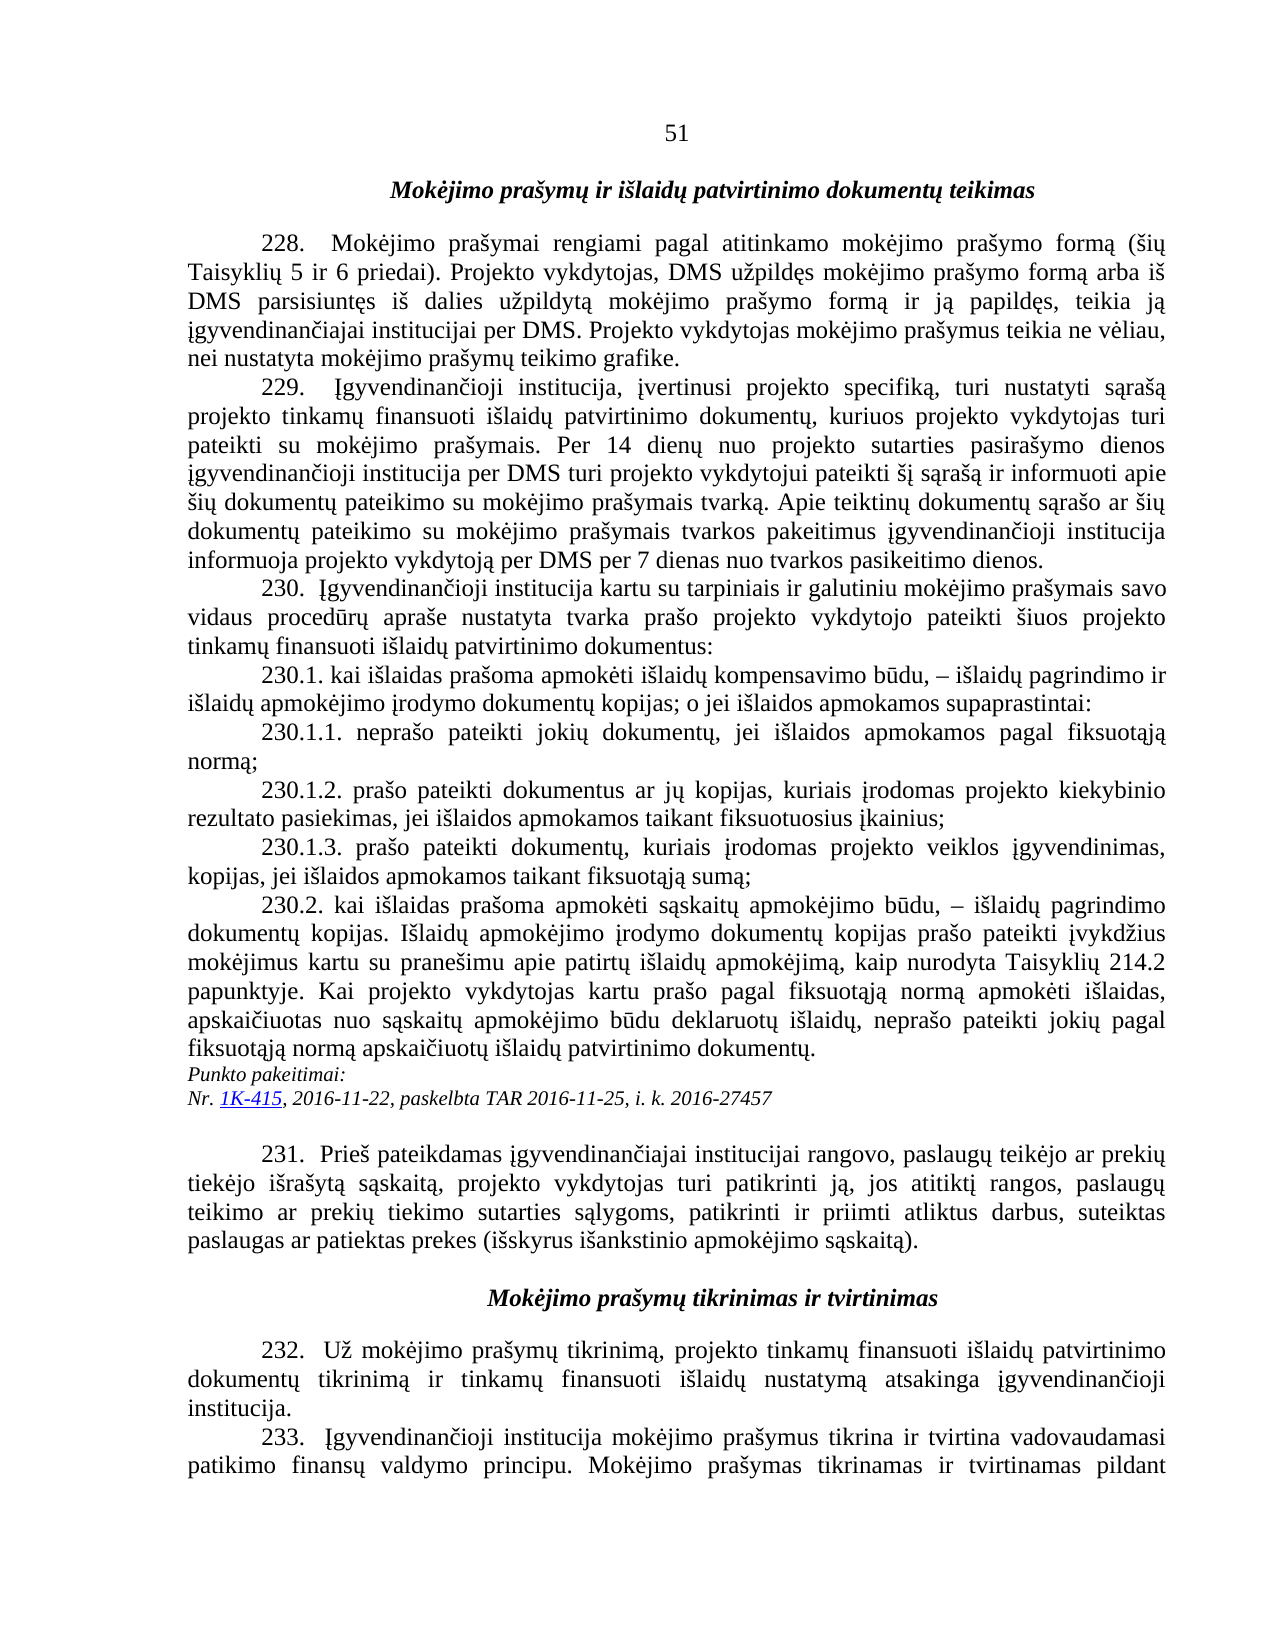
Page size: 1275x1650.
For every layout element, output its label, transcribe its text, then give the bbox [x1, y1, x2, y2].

text 231. Prieš pateikdamas įgyvendinančiajai institucijai rangovo, paslaugų teikėjo ar prekių tiekėjo išrašytą sąskaitą, projekto vykdytojas turi patikrinti ją, jos atitiktį rangos, paslaugų teikimo ar prekių tiekimo sutarties sąlygoms, patikrinti ir priimti atliktus darbus, suteiktas paslaugas ar patiektas prekes (išskyrus išankstinio apmokėjimo sąskaitą). [187, 1139, 1167, 1254]
subtitle Mokėjimo prašymų tikrinimas ir tvirtinimas [261, 1283, 1167, 1312]
text Nr. 1K-415, 2016-11-22, paskelbta TAR 2016-11-25, i. k. 2016-27457 [187, 1086, 1167, 1110]
text 230.1. kai išlaidas prašoma apmokėti išlaidų kompensavimo būdu, – išlaidų pagrindimo ir išlaidų apmokėjimo įrodymo dokumentų kopijas; o jei išlaidos apmokamos supaprastintai: [187, 660, 1167, 717]
text 230. Įgyvendinančioji institucija kartu su tarpiniais ir galutiniu mokėjimo prašymais savo vidaus procedūrų apraše nustatyta tvarka prašo projekto vykdytojo pateikti šiuos projekto tinkamų finansuoti išlaidų patvirtinimo dokumentus: [187, 573, 1167, 660]
text 229. Įgyvendinančioji institucija, įvertinusi projekto specifiką, turi nustatyti sąrašą projekto tinkamų finansuoti išlaidų patvirtinimo dokumentų, kuriuos projekto vykdytojas turi pateikti su mokėjimo prašymais. Per 14 dienų nuo projekto sutarties pasirašymo dienos įgyvendinančioji institucija per DMS turi projekto vykdytojui pateikti šį sąrašą ir informuoti apie šių dokumentų pateikimo su mokėjimo prašymais tvarką. Apie teiktinų dokumentų sąrašo ar šių dokumentų pateikimo su mokėjimo prašymais tvarkos pakeitimus įgyvendinančioji institucija informuoja projekto vykdytoją per DMS per 7 dienas nuo tvarkos pasikeitimo dienos. [187, 372, 1167, 573]
text 232. Už mokėjimo prašymų tikrinimą, projekto tinkamų finansuoti išlaidų patvirtinimo dokumentų tikrinimą ir tinkamų finansuoti išlaidų nustatymą atsakinga įgyvendinančioji institucija. [187, 1336, 1167, 1422]
text 230.2. kai išlaidas prašoma apmokėti sąskaitų apmokėjimo būdu, – išlaidų pagrindimo dokumentų kopijas. Išlaidų apmokėjimo įrodymo dokumentų kopijas prašo pateikti įvykdžius mokėjimus kartu su pranešimu apie patirtų išlaidų apmokėjimą, kaip nurodyta Taisyklių 214.2 papunktyje. Kai projekto vykdytojas kartu prašo pagal fiksuotąją normą apmokėti išlaidas, apskaičiuotas nuo sąskaitų apmokėjimo būdu deklaruotų išlaidų, neprašo pateikti jokių pagal fiksuotąją normą apskaičiuotų išlaidų patvirtinimo dokumentų. [187, 890, 1167, 1062]
text 230.1.2. prašo pateikti dokumentus ar jų kopijas, kuriais įrodomas projekto kiekybinio rezultato pasiekimas, jei išlaidos apmokamos taikant fiksuotuosius įkainius; [187, 775, 1167, 832]
text Punkto pakeitimai: [187, 1062, 1167, 1086]
subtitle Mokėjimo prašymų ir išlaidų patvirtinimo dokumentų teikimas [261, 176, 1167, 204]
text 230.1.3. prašo pateikti dokumentų, kuriais įrodomas projekto veiklos įgyvendinimas, kopijas, jei išlaidos apmokamos taikant fiksuotąją sumą; [187, 832, 1167, 890]
text 233. Įgyvendinančioji institucija mokėjimo prašymus tikrina ir tvirtina vadovaudamasi patikimo finansų valdymo principu. Mokėjimo prašymas tikrinamas ir tvirtinamas pildant [187, 1422, 1167, 1479]
text 230.1.1. neprašo pateikti jokių dokumentų, jei išlaidos apmokamos pagal fiksuotąją normą; [187, 717, 1167, 775]
text 228. Mokėjimo prašymai rengiami pagal atitinkamo mokėjimo prašymo formą (šių Taisyklių 5 ir 6 priedai). Projekto vykdytojas, DMS užpildęs mokėjimo prašymo formą arba iš DMS parsisiuntęs iš dalies užpildytą mokėjimo prašymo formą ir ją papildęs, teikia ją įgyvendinančiajai institucijai per DMS. Projekto vykdytojas mokėjimo prašymus teikia ne vėliau, nei nustatyta mokėjimo prašymų teikimo grafike. [187, 228, 1167, 372]
